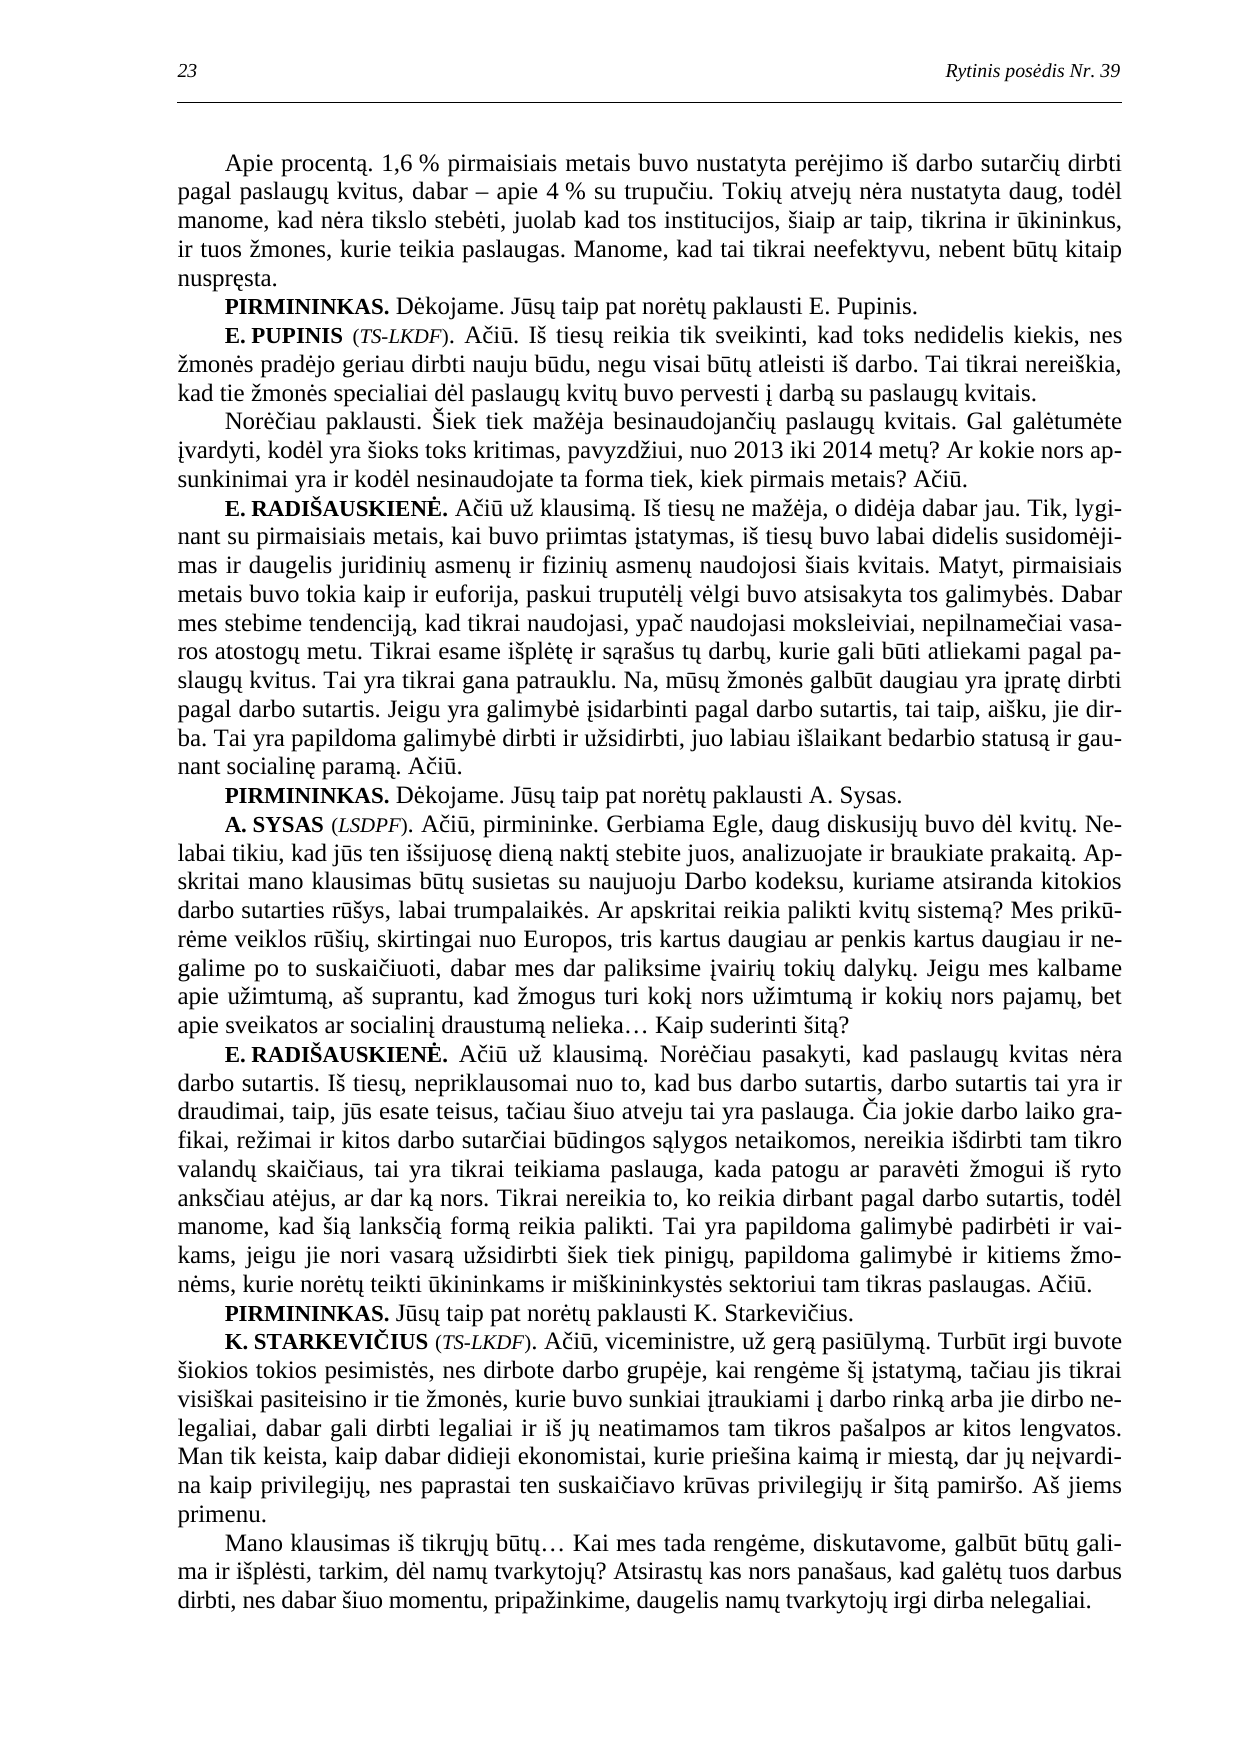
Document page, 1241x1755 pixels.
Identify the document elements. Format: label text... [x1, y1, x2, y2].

text E. PUPINIS (TS-LKDF). Ačiū. Iš tie­sų rei­kia tik svei­kin­ti, kad toks ne­di­de­lis kie­kis, nes žmo­nės pra­dė­jo ge­riau dirb­ti nau­ju bū­du, ne­gu vi­sai bū­tų at­leis­ti iš dar­bo. Tai tik­rai ne­reiš­kia, kad tie žmo­nės spe­cia­liai dėl pa­slau­gų kvi­tų bu­vo per­ves­ti į dar­bą su pa­slau­gų kvi­tais. [177, 320, 1122, 406]
text PIRMININKAS. Jū­sų taip pat no­rė­tų pa­klaus­ti K. Star­ke­vi­čius. [177, 1298, 1122, 1326]
text Apie pro­cen­tą. 1,6 % pir­mai­siais me­tais bu­vo nu­sta­ty­ta per­ėji­mo iš dar­bo su­tar­čių dirb­ti pa­gal pa­slau­gų kvi­tus, da­bar – apie 4 % su tru­pu­čiu. To­kių at­ve­jų nė­ra nu­sta­ty­ta daug, to­dėl ma­no­me, kad nė­ra tiks­lo ste­bė­ti, juo­lab kad tos ins­ti­tu­ci­jos, šiaip ar taip, tik­ri­na ir ūki­nin­kus, ir tuos žmo­nes, ku­rie tei­kia pa­slau­gas. Ma­no­me, kad tai tik­rai ne­efek­ty­vu, ne­bent bū­tų ki­taip nu­spręs­ta. [177, 148, 1122, 291]
text E. RADIŠAUSKIENĖ. Ačiū už klau­si­mą. Iš tie­sų ne ma­žė­ja, o di­dė­ja da­bar jau. Tik, ly­gi­nant su pir­mai­siais me­tais, kai bu­vo pri­im­tas įsta­ty­mas, iš tie­sų bu­vo la­bai di­de­lis su­si­do­mė­ji­mas ir dau­ge­lis ju­ri­di­nių as­me­nų ir fi­zi­nių as­me­nų nau­do­jo­si šiais kvi­tais. Ma­tyt, pir­mai­siais me­tais bu­vo to­kia kaip ir eu­fo­ri­ja, pas­kui tru­pu­tė­lį vėl­gi bu­vo at­si­sa­ky­ta tos ga­li­my­bės. Da­bar mes ste­bi­me ten­den­ci­ją, kad tik­rai nau­do­ja­si, ypač nau­do­ja­si moks­lei­viai, ne­pil­na­me­čiai va­sa­ros atos­to­gų me­tu. Tik­rai esa­me iš­plė­tę ir są­ra­šus tų dar­bų, ku­rie ga­li bū­ti at­lie­ka­mi pa­gal pa­slau­gų kvi­tus. Tai yra tik­rai ga­na pa­trauk­lu. Na, mū­sų žmo­nės gal­būt dau­giau yra įpra­tę dirb­ti pa­gal dar­bo su­tar­tis. Jei­gu yra ga­li­my­bė įsi­dar­bin­ti pa­gal dar­bo su­tar­tis, tai taip, aiš­ku, jie dir­ba. Tai yra pa­pil­do­ma ga­li­my­bė dirb­ti ir už­si­dirb­ti, juo la­biau iš­lai­kant be­dar­bio sta­tu­są ir gau­nant so­cia­li­nę pa­ra­mą. Ačiū. [177, 493, 1122, 780]
text PIRMININKAS. Dė­ko­ja­me. Jū­sų taip pat no­rė­tų pa­klaus­ti A. Sy­sas. [177, 780, 1122, 809]
text E. RADIŠAUSKIENĖ. Ačiū už klau­si­mą. No­rė­čiau pa­sa­ky­ti, kad pa­slau­gų kvi­tas nė­ra dar­bo su­tar­tis. Iš tie­sų, ne­pri­klau­so­mai nuo to, kad bus dar­bo su­tar­tis, dar­bo su­tar­tis tai yra ir drau­di­mai, taip, jūs esa­te tei­sus, ta­čiau šiuo at­ve­ju tai yra pa­slau­ga. Čia jo­kie dar­bo lai­ko gra­fi­kai, re­ži­mai ir ki­tos dar­bo su­tar­čiai bū­din­gos są­ly­gos ne­tai­ko­mos, ne­rei­kia iš­dirb­ti tam tik­ro va­lan­dų skai­čiaus, tai yra tik­rai tei­kia­ma pa­slau­ga, ka­da pa­to­gu ar pa­ra­vė­ti žmo­gui iš ry­to anks­čiau at­ėjus, ar dar ką nors. Tik­rai ne­rei­kia to, ko rei­kia dir­bant pa­gal dar­bo su­tar­tis, to­dėl ma­no­me, kad šią lanks­čią for­mą rei­kia pa­lik­ti. Tai yra pa­pil­do­ma ga­li­my­bė pa­dir­bė­ti ir vai­kams, jei­gu jie no­ri va­sa­rą už­si­dirb­ti šiek tiek pi­ni­gų, pa­pil­do­ma ga­li­my­bė ir ki­tiems žmo­nėms, ku­rie no­rė­tų teik­ti ūki­nin­kams ir miš­ki­nin­kys­tės sek­to­riui tam tik­ras pa­slau­gas. Ačiū. [177, 1039, 1122, 1298]
text No­rė­čiau pa­klaus­ti. Šiek tiek ma­žė­ja be­si­nau­do­jan­čių pa­slau­gų kvi­tais. Gal ga­lė­tu­mė­te įvar­dy­ti, ko­dėl yra šioks toks kri­ti­mas, pa­vyz­džiui, nuo 2013 iki 2014 me­tų? Ar ko­kie nors ap­sun­ki­ni­mai yra ir ko­dėl ne­si­nau­do­ja­te ta for­ma tiek, kiek pir­mais me­tais? Ačiū. [177, 406, 1122, 493]
text K. STARKEVIČIUS (TS-LKDF). Ačiū, vi­ce­mi­nist­re, už ge­rą pa­siū­ly­mą. Tur­būt ir­gi bu­vo­te šio­kios to­kios pe­si­mis­tės, nes dir­bo­te dar­bo gru­pė­je, kai ren­gė­me šį įsta­ty­mą, ta­čiau jis tik­rai vi­siš­kai pa­si­tei­si­no ir tie žmo­nės, ku­rie bu­vo sun­kiai įtrau­kia­mi į dar­bo rin­ką ar­ba jie dir­bo ne­le­ga­liai, da­bar ga­li dirb­ti le­ga­liai ir iš jų ne­at­ima­mos tam tik­ros pa­šal­pos ar ki­tos leng­va­tos. Man tik keis­ta, kaip da­bar di­die­ji eko­no­mis­tai, ku­rie prie­ši­na kai­mą ir mies­tą, dar jų ne­įvar­di­na kaip pri­vi­le­gi­jų, nes pa­pras­tai ten su­skai­čia­vo krū­vas pri­vi­le­gi­jų ir ši­tą pa­mir­šo. Aš jiems pri­me­nu. [177, 1326, 1122, 1528]
text Ma­no klau­si­mas iš tik­rų­jų bū­tų… Kai mes ta­da ren­gė­me, dis­ku­ta­vo­me, gal­būt bū­tų ga­li­ma ir iš­plės­ti, tar­kim, dėl na­mų tvar­ky­to­jų? At­si­ras­tų kas nors pa­na­šaus, kad ga­lė­tų tuos dar­bus dirb­ti, nes da­bar šiuo mo­men­tu, pri­pa­žin­ki­me, dau­ge­lis na­mų tvar­ky­to­jų ir­gi dir­ba ne­le­ga­liai. [177, 1528, 1122, 1614]
text PIRMININKAS. Dė­ko­ja­me. Jū­sų taip pat no­rė­tų pa­klaus­ti E. Pu­pi­nis. [177, 291, 1122, 320]
text A. SYSAS (LSDPF). Ačiū, pir­mi­nin­ke. Ger­bia­ma Eg­le, daug dis­ku­si­jų bu­vo dėl kvi­tų. Ne­la­bai ti­kiu, kad jūs ten iš­si­juo­sę die­ną nak­tį ste­bi­te juos, ana­li­zuo­ja­te ir brau­kia­te pra­kai­tą. Ap­skri­tai ma­no klau­si­mas bū­tų su­sie­tas su nau­juo­ju Dar­bo ko­dek­su, ku­ria­me at­si­ran­da ki­to­kios dar­bo su­tar­ties rū­šys, la­bai trum­pa­lai­kės. Ar ap­skri­tai rei­kia pa­lik­ti kvi­tų sis­te­mą? Mes pri­kū­rė­me veik­los rū­šių, skir­tin­gai nuo Eu­ro­pos, tris kar­tus dau­giau ar pen­kis kar­tus dau­giau ir ne­ga­li­me po to su­skai­čiuo­ti, da­bar mes dar pa­lik­si­me įvai­rių to­kių da­ly­kų. Jei­gu mes kal­ba­me apie už­im­tu­mą, aš su­pran­tu, kad žmo­gus tu­ri ko­kį nors už­im­tu­mą ir ko­kių nors pa­ja­mų, bet apie svei­ka­tos ar so­cia­li­nį draus­tu­mą ne­lie­ka… Kaip su­de­rin­ti ši­tą? [177, 809, 1122, 1039]
